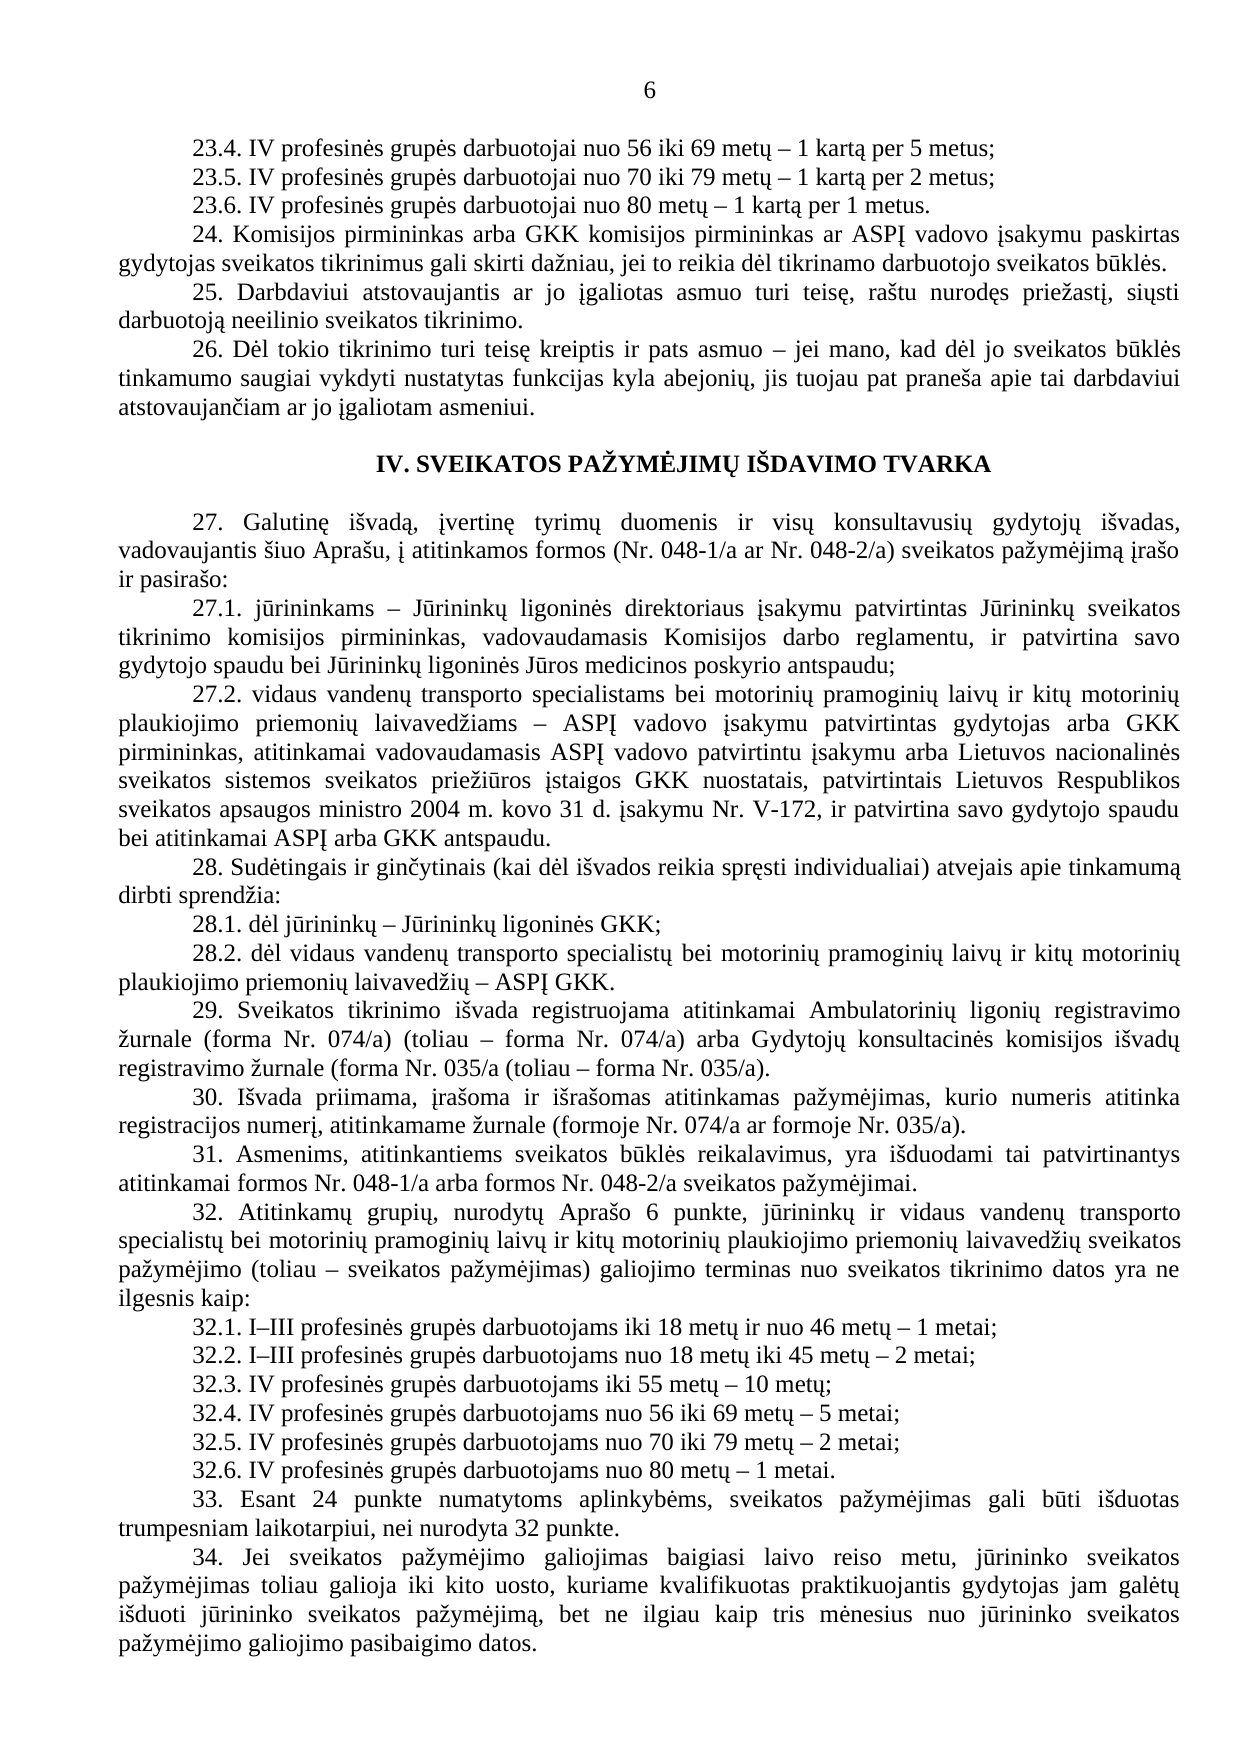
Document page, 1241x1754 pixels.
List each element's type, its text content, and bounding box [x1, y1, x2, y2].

text 28.1. dėl jūrininkų – Jūrininkų ligoninės GKK; [118, 909, 1181, 938]
text 27. Galutinę išvadą, įvertinę tyrimų duomenis ir visų konsultavusių gydytojų išvadas, vadovaujantis šiuo Aprašu, į atitinkamos formos (Nr. 048-1/a ar Nr. 048-2/a) sveikatos pažymėjimą įrašo ir pasirašo: [118, 507, 1181, 593]
text 32.5. IV profesinės grupės darbuotojams nuo 70 iki 79 metų – 2 metai; [192, 1427, 1181, 1455]
text 23.5. IV profesinės grupės darbuotojai nuo 70 iki 79 metų – 1 kartą per 2 metus; [118, 162, 1181, 190]
text 23.6. IV profesinės grupės darbuotojai nuo 80 metų – 1 kartą per 1 metus. [118, 190, 1181, 219]
text 26. Dėl tokio tikrinimo turi teisę kreiptis ir pats asmuo – jei mano, kad dėl jo sveikatos būklės tinkamumo saugiai vykdyti nustatytas funkcijas kyla abejonių, jis tuojau pat praneša apie tai darbdaviui atstovaujančiam ar jo įgaliotam asmeniui. [118, 334, 1181, 420]
text 33. Esant 24 punkte numatytoms aplinkybėms, sveikatos pažymėjimas gali būti išduotas trumpesniam laikotarpiui, nei nurodyta 32 punkte. [118, 1484, 1181, 1542]
text IV. SVEIKATOS PAŽYMĖJIMŲ IŠDAVIMO TVARKA [192, 449, 1181, 478]
text 28.2. dėl vidaus vandenų transporto specialistų bei motorinių pramoginių laivų ir kitų motorinių plaukiojimo priemonių laivavedžių – ASPĮ GKK. [118, 938, 1181, 995]
text 27.2. vidaus vandenų transporto specialistams bei motorinių pramoginių laivų ir kitų motorinių plaukiojimo priemonių laivavedžiams – ASPĮ vadovo įsakymu patvirtintas gydytojas arba GKK pirmininkas, atitinkamai vadovaudamasis ASPĮ vadovo patvirtintu įsakymu arba Lietuvos nacionalinės sveikatos sistemos sveikatos priežiūros įstaigos GKK nuostatais, patvirtintais Lietuvos Respublikos sveikatos apsaugos ministro 2004 m. kovo 31 d. įsakymu Nr. V-172, ir patvirtina savo gydytojo spaudu bei atitinkamai ASPĮ arba GKK antspaudu. [118, 679, 1181, 852]
text 28. Sudėtingais ir ginčytinais (kai dėl išvados reikia spręsti individualiai) atvejais apie tinkamumą dirbti sprendžia: [118, 852, 1181, 909]
text 32.3. IV profesinės grupės darbuotojams iki 55 metų – 10 metų; [192, 1369, 1181, 1398]
text 31. Asmenims, atitinkantiems sveikatos būklės reikalavimus, yra išduodami tai patvirtinantys atitinkamai formos Nr. 048-1/a arba formos Nr. 048-2/a sveikatos pažymėjimai. [118, 1139, 1181, 1197]
text 25. Darbdaviui atstovaujantis ar jo įgaliotas asmuo turi teisę, raštu nurodęs priežastį, siųsti darbuotoją neeilinio sveikatos tikrinimo. [118, 277, 1181, 334]
text 24. Komisijos pirmininkas arba GKK komisijos pirmininkas ar ASPĮ vadovo įsakymu paskirtas gydytojas sveikatos tikrinimus gali skirti dažniau, jei to reikia dėl tikrinamo darbuotojo sveikatos būklės. [118, 219, 1181, 277]
text 27.1. jūrininkams – Jūrininkų ligoninės direktoriaus įsakymu patvirtintas Jūrininkų sveikatos tikrinimo komisijos pirmininkas, vadovaudamasis Komisijos darbo reglamentu, ir patvirtina savo gydytojo spaudu bei Jūrininkų ligoninės Jūros medicinos poskyrio antspaudu; [118, 593, 1181, 679]
text 23.4. IV profesinės grupės darbuotojai nuo 56 iki 69 metų – 1 kartą per 5 metus; [118, 133, 1181, 162]
text 32.2. I–III profesinės grupės darbuotojams nuo 18 metų iki 45 metų – 2 metai; [192, 1340, 1181, 1369]
text 34. Jei sveikatos pažymėjimo galiojimas baigiasi laivo reiso metu, jūrininko sveikatos pažymėjimas toliau galioja iki kito uosto, kuriame kvalifikuotas praktikuojantis gydytojas jam galėtų išduoti jūrininko sveikatos pažymėjimą, bet ne ilgiau kaip tris mėnesius nuo jūrininko sveikatos pažymėjimo galiojimo pasibaigimo datos. [118, 1542, 1181, 1657]
text 32. Atitinkamų grupių, nurodytų Aprašo 6 punkte, jūrininkų ir vidaus vandenų transporto specialistų bei motorinių pramoginių laivų ir kitų motorinių plaukiojimo priemonių laivavedžių sveikatos pažymėjimo (toliau – sveikatos pažymėjimas) galiojimo terminas nuo sveikatos tikrinimo datos yra ne ilgesnis kaip: [118, 1197, 1181, 1312]
text 32.6. IV profesinės grupės darbuotojams nuo 80 metų – 1 metai. [192, 1455, 1181, 1484]
text 32.4. IV profesinės grupės darbuotojams nuo 56 iki 69 metų – 5 metai; [192, 1398, 1181, 1427]
text 29. Sveikatos tikrinimo išvada registruojama atitinkamai Ambulatorinių ligonių registravimo žurnale (forma Nr. 074/a) (toliau – forma Nr. 074/a) arba Gydytojų konsultacinės komisijos išvadų registravimo žurnale (forma Nr. 035/a (toliau – forma Nr. 035/a). [118, 995, 1181, 1082]
text 30. Išvada priimama, įrašoma ir išrašomas atitinkamas pažymėjimas, kurio numeris atitinka registracijos numerį, atitinkamame žurnale (formoje Nr. 074/a ar formoje Nr. 035/a). [118, 1082, 1181, 1139]
text 32.1. I–III profesinės grupės darbuotojams iki 18 metų ir nuo 46 metų – 1 metai; [192, 1312, 1181, 1340]
